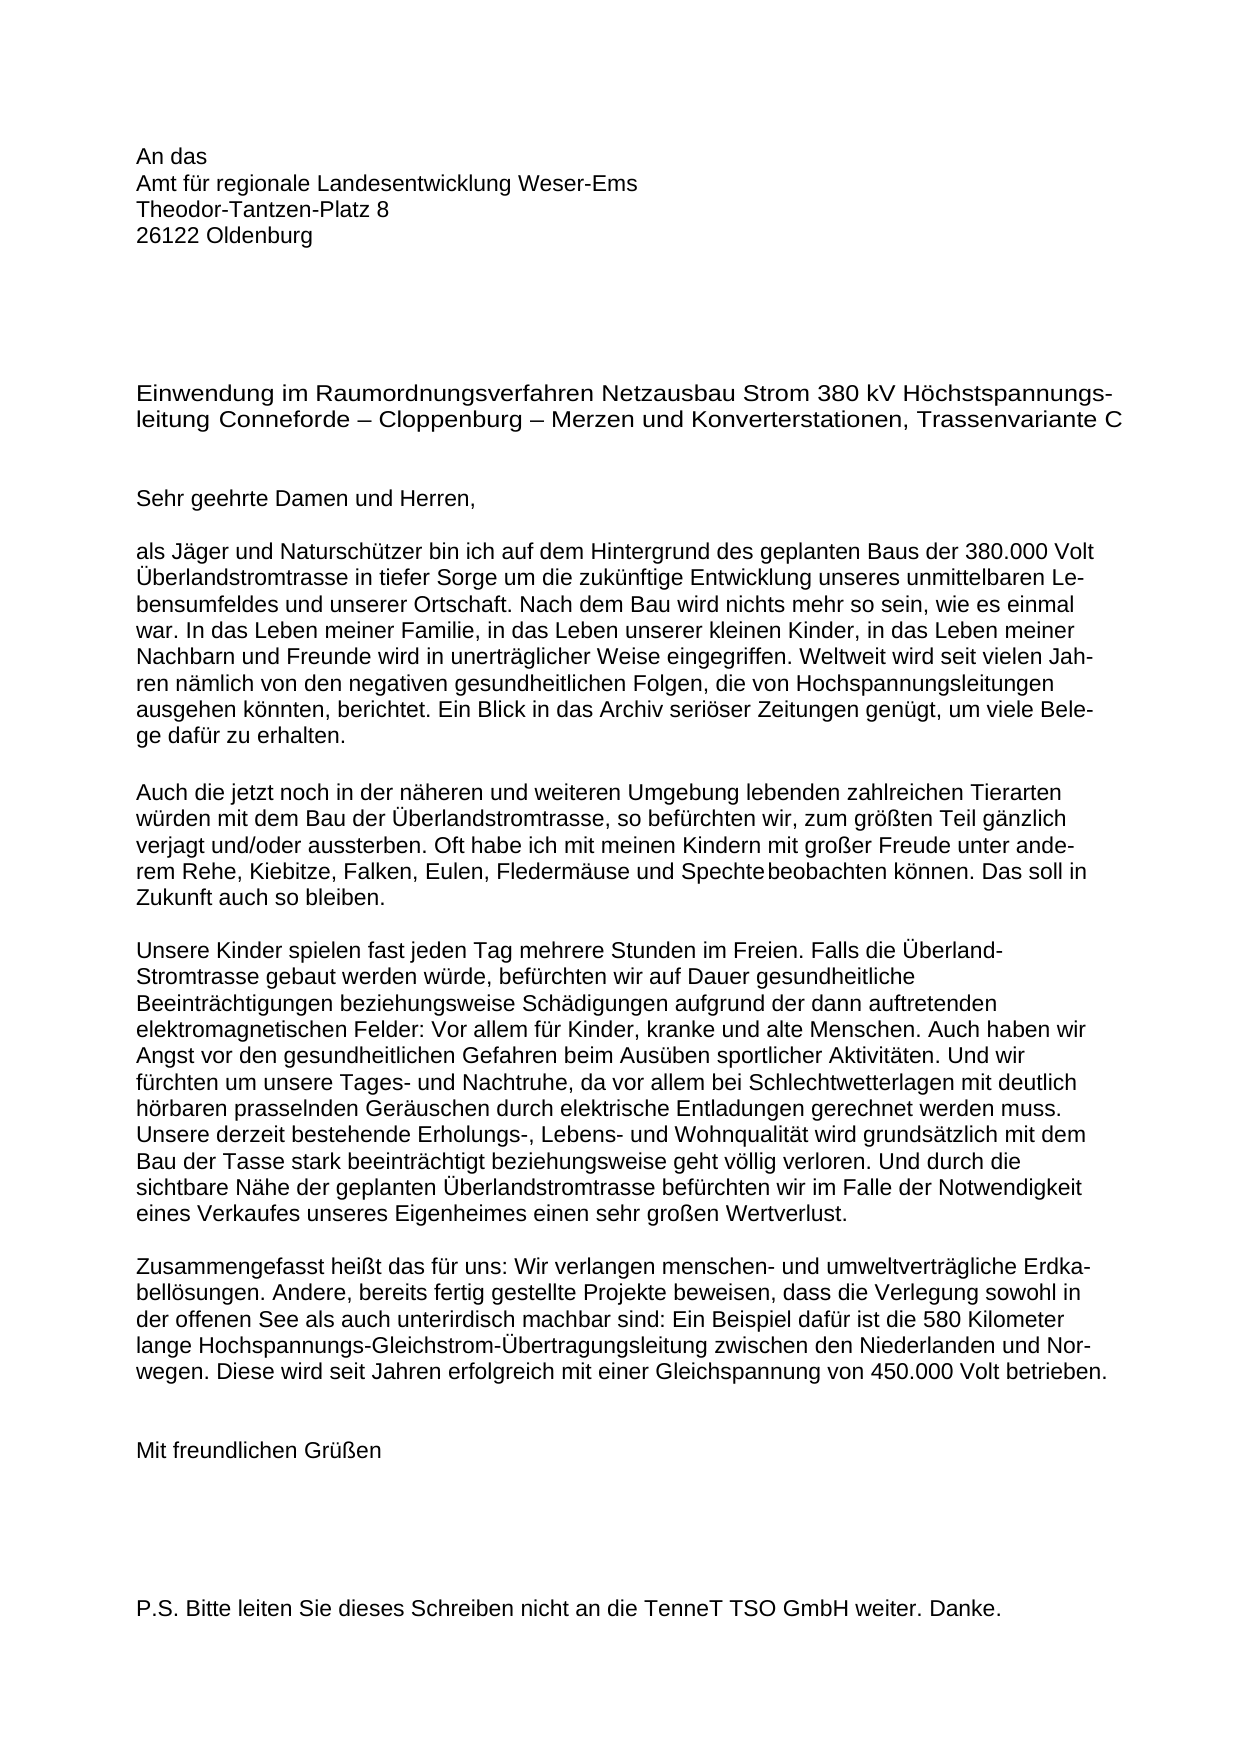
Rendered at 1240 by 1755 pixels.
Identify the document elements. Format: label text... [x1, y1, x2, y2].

text 26122 Oldenburg [136, 223, 1123, 249]
text An das [136, 144, 1123, 170]
text Auch die jetzt noch in der näheren und weiteren Umgebung lebenden zahlreichen Tierarten würden mit dem Bau der Überlandstromtrasse, so befürchten wir, zum größten Teil gänzlich verjagt und/oder aussterben. Oft habe ich mit meinen Kindern mit großer Freude unter ande- rem Rehe, Kiebitze, Falken, Eulen, Fledermäuse und Spechte beobachten können. Das soll in Zukunft auch so bleiben. [136, 779, 1096, 911]
text Mit freundlichen Grüßen [136, 1437, 1123, 1464]
text P.S. Bitte leiten Sie dieses Schreiben nicht an die TenneT TSO GmbH weiter. Danke. [136, 1595, 1123, 1622]
text Sehr geehrte Damen und Herren, [136, 485, 1123, 511]
text als Jäger und Naturschützer bin ich auf dem Hintergrund des geplanten Baus der 380.000 Volt Überlandstromtrasse in tiefer Sorge um die zukünftige Entwicklung unseres unmittelbaren Le- bensumfeldes und unserer Ortschaft. Nach dem Bau wird nichts mehr so sein, wie es einmal war. In das Leben meiner Familie, in das Leben unserer kleinen Kinder, in das Leben meiner Nachbarn und Freunde wird in unerträglicher Weise eingegriffen. Weltweit wird seit vielen Jah- ren nämlich von den negativen gesundheitlichen Folgen, die von Hochspannungsleitungen ausgehen könnten, berichtet. Ein Blick in das Archiv seriöser Zeitungen genügt, um viele Bele- ge dafür zu erhalten. [136, 538, 1096, 749]
text Einwendung im Raumordnungsverfahren Netzausbau Strom 380 kV Höchstspannungs- leitung Conneforde – Cloppenburg – Merzen und Konverterstationen, Trassenvariante C [136, 379, 1123, 432]
text Amt für regionale Landesentwicklung Weser-Ems Theodor-Tantzen-Platz 8 [136, 170, 638, 223]
text Unsere Kinder spielen fast jeden Tag mehrere Stunden im Freien. Falls die Überland-Stromtrasse gebaut werden würde, befürchten wir auf Dauer gesundheitliche Beeinträchtigungen beziehungsweise Schädigungen aufgrund der dann auftretenden elektromagnetischen Felder: Vor allem für Kinder, kranke und alte Menschen. Auch haben wir Angst vor den gesundheitlichen Gefahren beim Ausüben sportlicher Aktivitäten. Und wir fürchten um unsere Tages- und Nachtruhe, da vor allem bei Schlechtwetterlagen mit deutlich hörbaren prasselnden Geräuschen durch elektrische Entladungen gerechnet werden muss. Unsere derzeit bestehende Erholungs-, Lebens- und Wohnqualität wird grundsätzlich mit dem Bau der Tasse stark beeinträchtigt beziehungsweise geht völlig verloren. Und durch die sichtbare Nähe der geplanten Überlandstromtrasse befürchten wir im Falle der Notwendigkeit eines Verkaufes unseres Eigenheimes einen sehr großen Wertverlust. [136, 937, 1099, 1227]
text Zusammengefasst heißt das für uns: Wir verlangen menschen- und umweltverträgliche Erdka- bellösungen. Andere, bereits fertig gestellte Projekte beweisen, dass die Verlegung sowohl in der offenen See als auch unterirdisch machbar sind: Ein Beispiel dafür ist die 580 Kilometer lange Hochspannungs-Gleichstrom-Übertragungsleitung zwischen den Niederlanden und Nor- wegen. Diese wird seit Jahren erfolgreich mit einer Gleichspannung von 450.000 Volt betrieben. [136, 1253, 1112, 1384]
